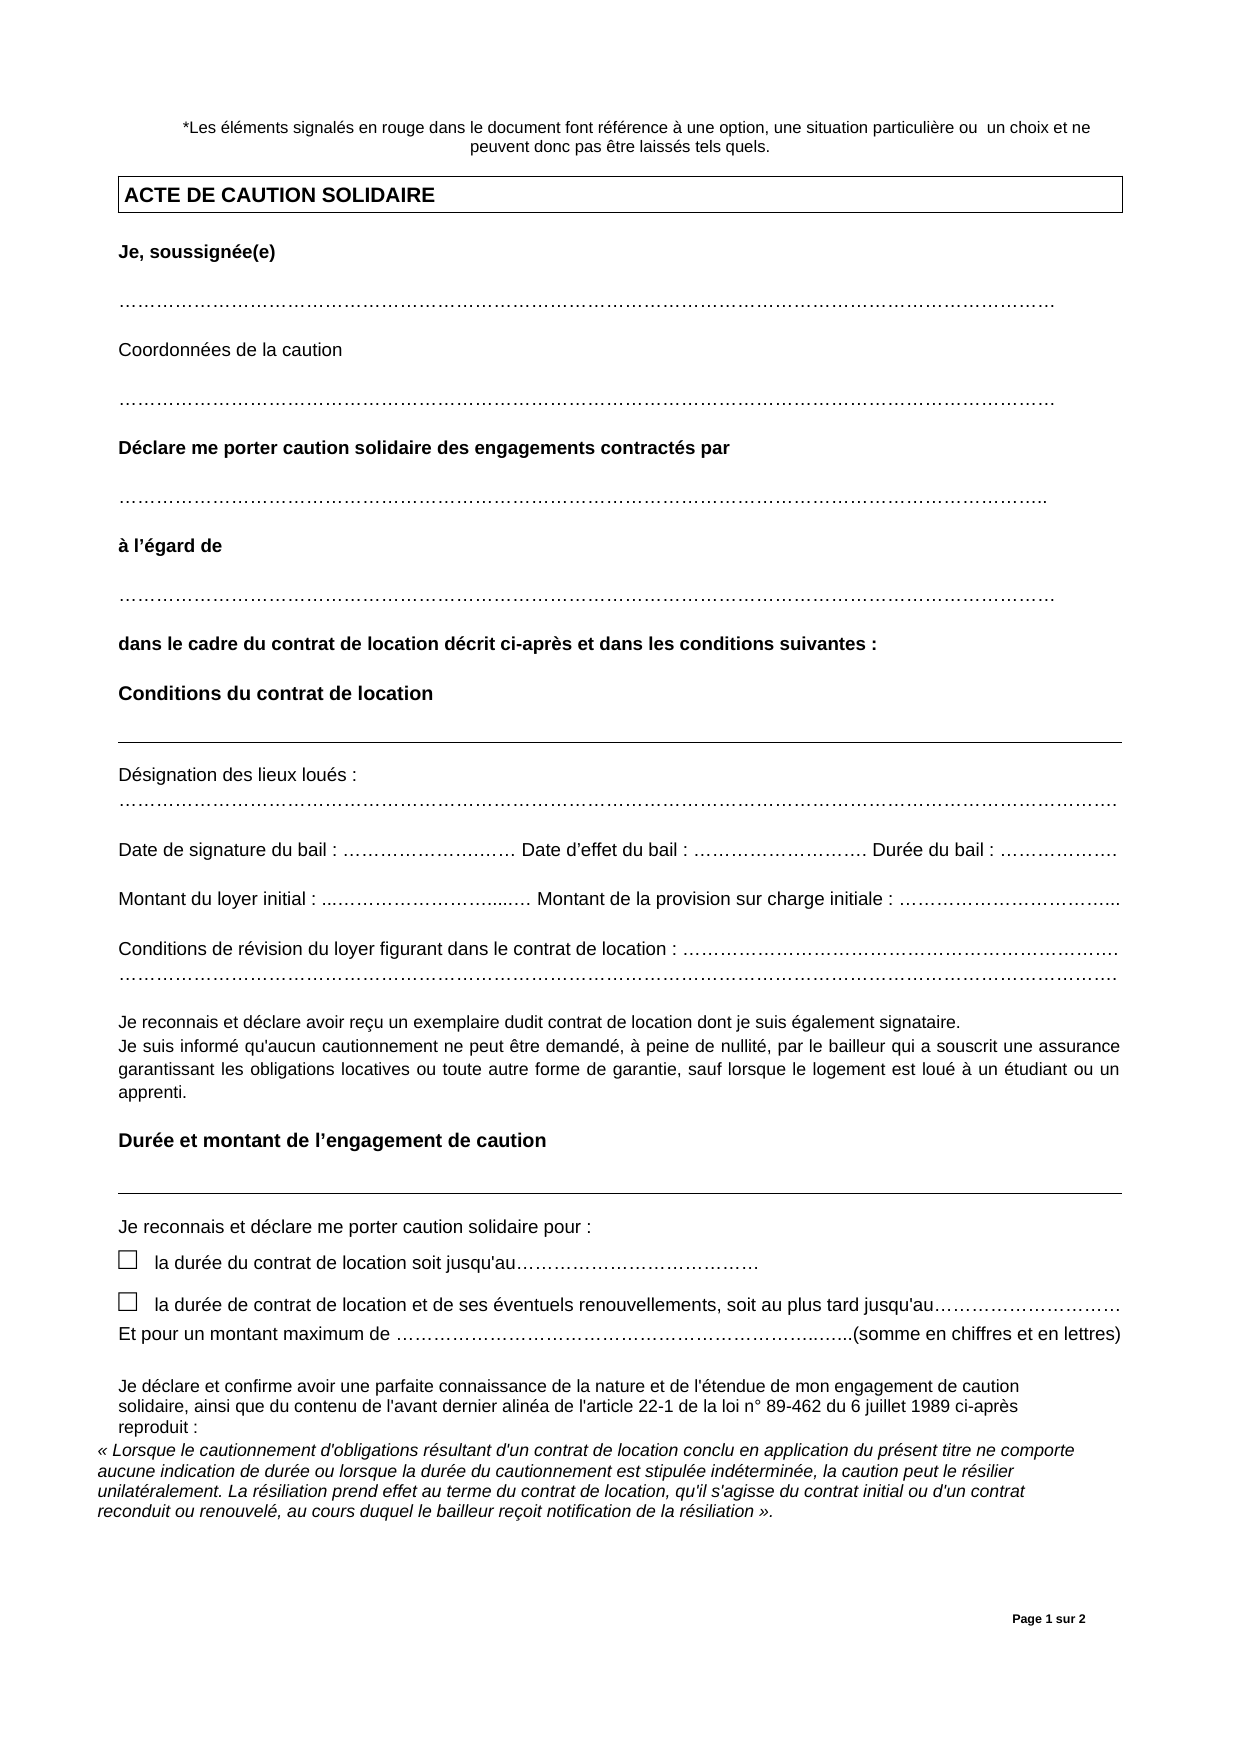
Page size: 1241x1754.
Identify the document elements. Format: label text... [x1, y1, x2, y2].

text Conditions de révision du loyer figurant dans le contrat de location : ……………………………………………………………. ……………………………………………………………………………………………………………………………………………. [118, 938, 1122, 984]
text Montant du loyer initial : ...…………………….....… Montant de la provision sur charge initiale : ……………………………... [118, 888, 1122, 909]
text Je, soussignée(e) [118, 241, 1057, 262]
text Je reconnais et déclare avoir reçu un exemplaire dudit contrat de location dont je suis également signataire. [118, 1012, 1122, 1032]
text Je déclare et confirme avoir une parfaite connaissance de la nature et de l'étendue de mon engagement de caution solidaire, ainsi que du contenu de l'avant dernier alinéa de l'article 22-1 de la loi n° 89-462 du 6 juillet 1989 ci-après reproduit : [118, 1376, 1084, 1437]
text …………………………………………………………………………………………………………………………………… [118, 584, 1057, 606]
text à l’égard de [118, 535, 1057, 557]
text Désignation des lieux loués : [118, 764, 1122, 786]
text ……………………………………………………………………………………………………………………………………………. [118, 789, 1122, 810]
table_header ACTE DE CAUTION SOLIDAIRE [119, 177, 1122, 212]
text *Les éléments signalés en rouge dans le document font référence à une option, une situation particulière ou un choix et ne peuvent donc pas être laissés tels quels. [118, 118, 1122, 156]
text « Lorsque le cautionnement d'obligations résultant d'un contrat de location conclu en application du présent titre ne comporte aucune indication de durée ou lorsque la durée du cautionnement est stipulée indéterminée, la caution peut le résilier unilatéralement. La résiliation prend effet au terme du contrat de location, qu'il s'agisse du contrat initial ou d'un contrat reconduit ou renouvelé, au cours duquel le bailleur reçoit notification de la résiliation ». [97, 1440, 1086, 1522]
text …………………………………………………………………………………………………………………………………… [118, 290, 1057, 311]
text Coordonnées de la caution [118, 339, 1057, 360]
text Date de signature du bail : ………………….…… Date d’effet du bail : ………………………. Durée du bail : ………………. [118, 838, 1122, 860]
text Page 1 sur 2 [118, 1612, 1086, 1626]
text ………………………………………………………………………………………………………………………………….. [118, 486, 1057, 507]
text □ la durée de contrat de location et de ses éventuels renouvellements, soit au plus tard jusqu'au………………………… [118, 1282, 1122, 1317]
text □ la durée du contrat de location soit jusqu'au………………………………… [118, 1240, 1122, 1276]
text Je suis informé qu'aucun cautionnement ne peut être demandé, à peine de nullité, par le bailleur qui a souscrit une assurance garantissant les obligations locatives ou toute autre forme de garantie, sauf lorsque le logement est loué à un étudiant ou un apprenti. [118, 1035, 1122, 1103]
text …………………………………………………………………………………………………………………………………… [118, 388, 1057, 409]
text Déclare me porter caution solidaire des engagements contractés par [118, 437, 1057, 458]
text dans le cadre du contrat de location décrit ci-après et dans les conditions suivantes : [118, 633, 1057, 655]
text Et pour un montant maximum de …………………………………………………………..…...(somme en chiffres et en lettres) [118, 1323, 1122, 1344]
text Je reconnais et déclare me porter caution solidaire pour : [118, 1216, 1122, 1237]
text Conditions du contrat de location [118, 682, 1057, 705]
text Durée et montant de l’engagement de caution [118, 1129, 1122, 1152]
